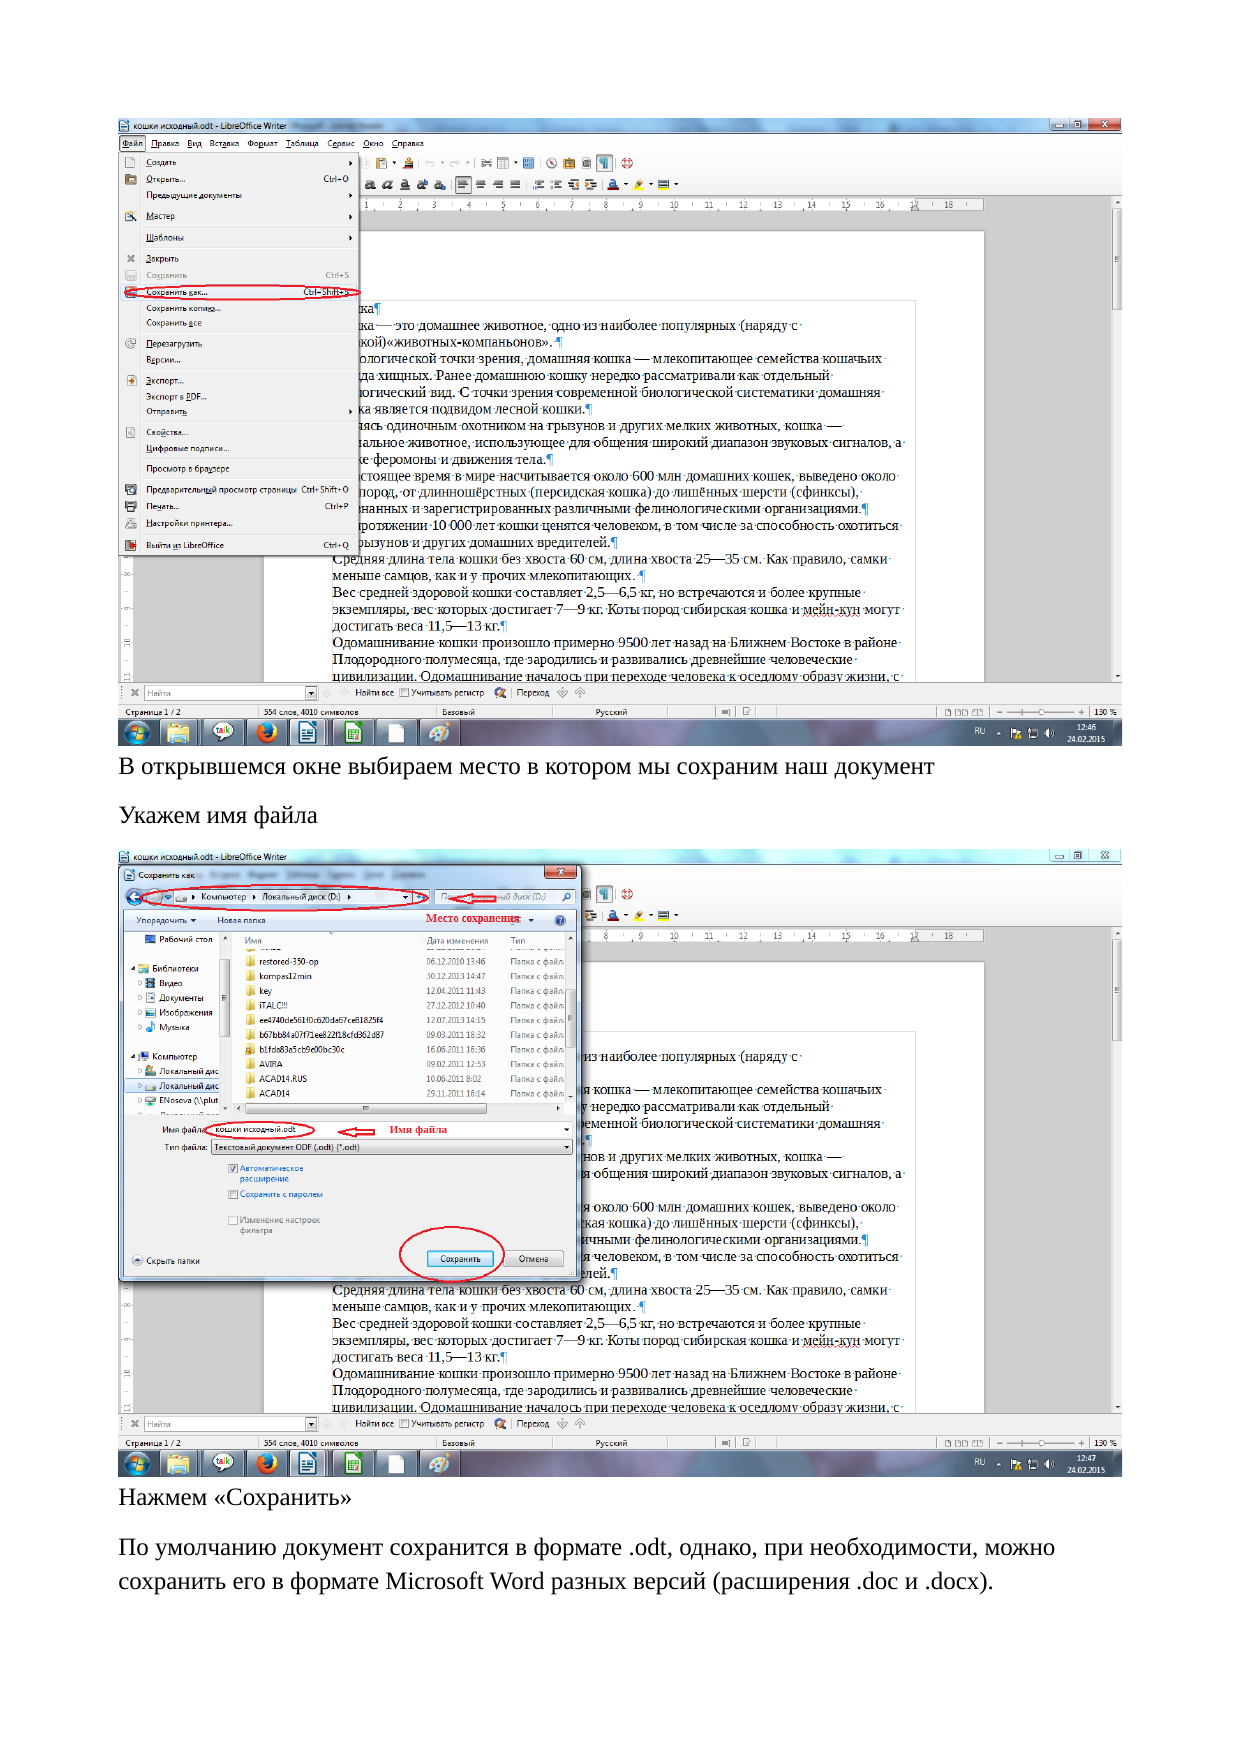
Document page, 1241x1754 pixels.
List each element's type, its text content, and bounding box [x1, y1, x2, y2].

text Нажмем «Сохранить» [118, 1477, 1122, 1511]
text В открывшемся окне выбираем место в котором мы сохраним наш документ [118, 746, 1122, 780]
text По умолчанию документ сохранится в формате .odt, однако, при необходимости, можно сохранить его в формате Microsoft Word разных версий (расширения .doc и .docx). [118, 1532, 1122, 1595]
picture [118, 849, 1123, 1477]
picture [118, 118, 1123, 746]
text Укажем имя файла [118, 800, 1122, 829]
